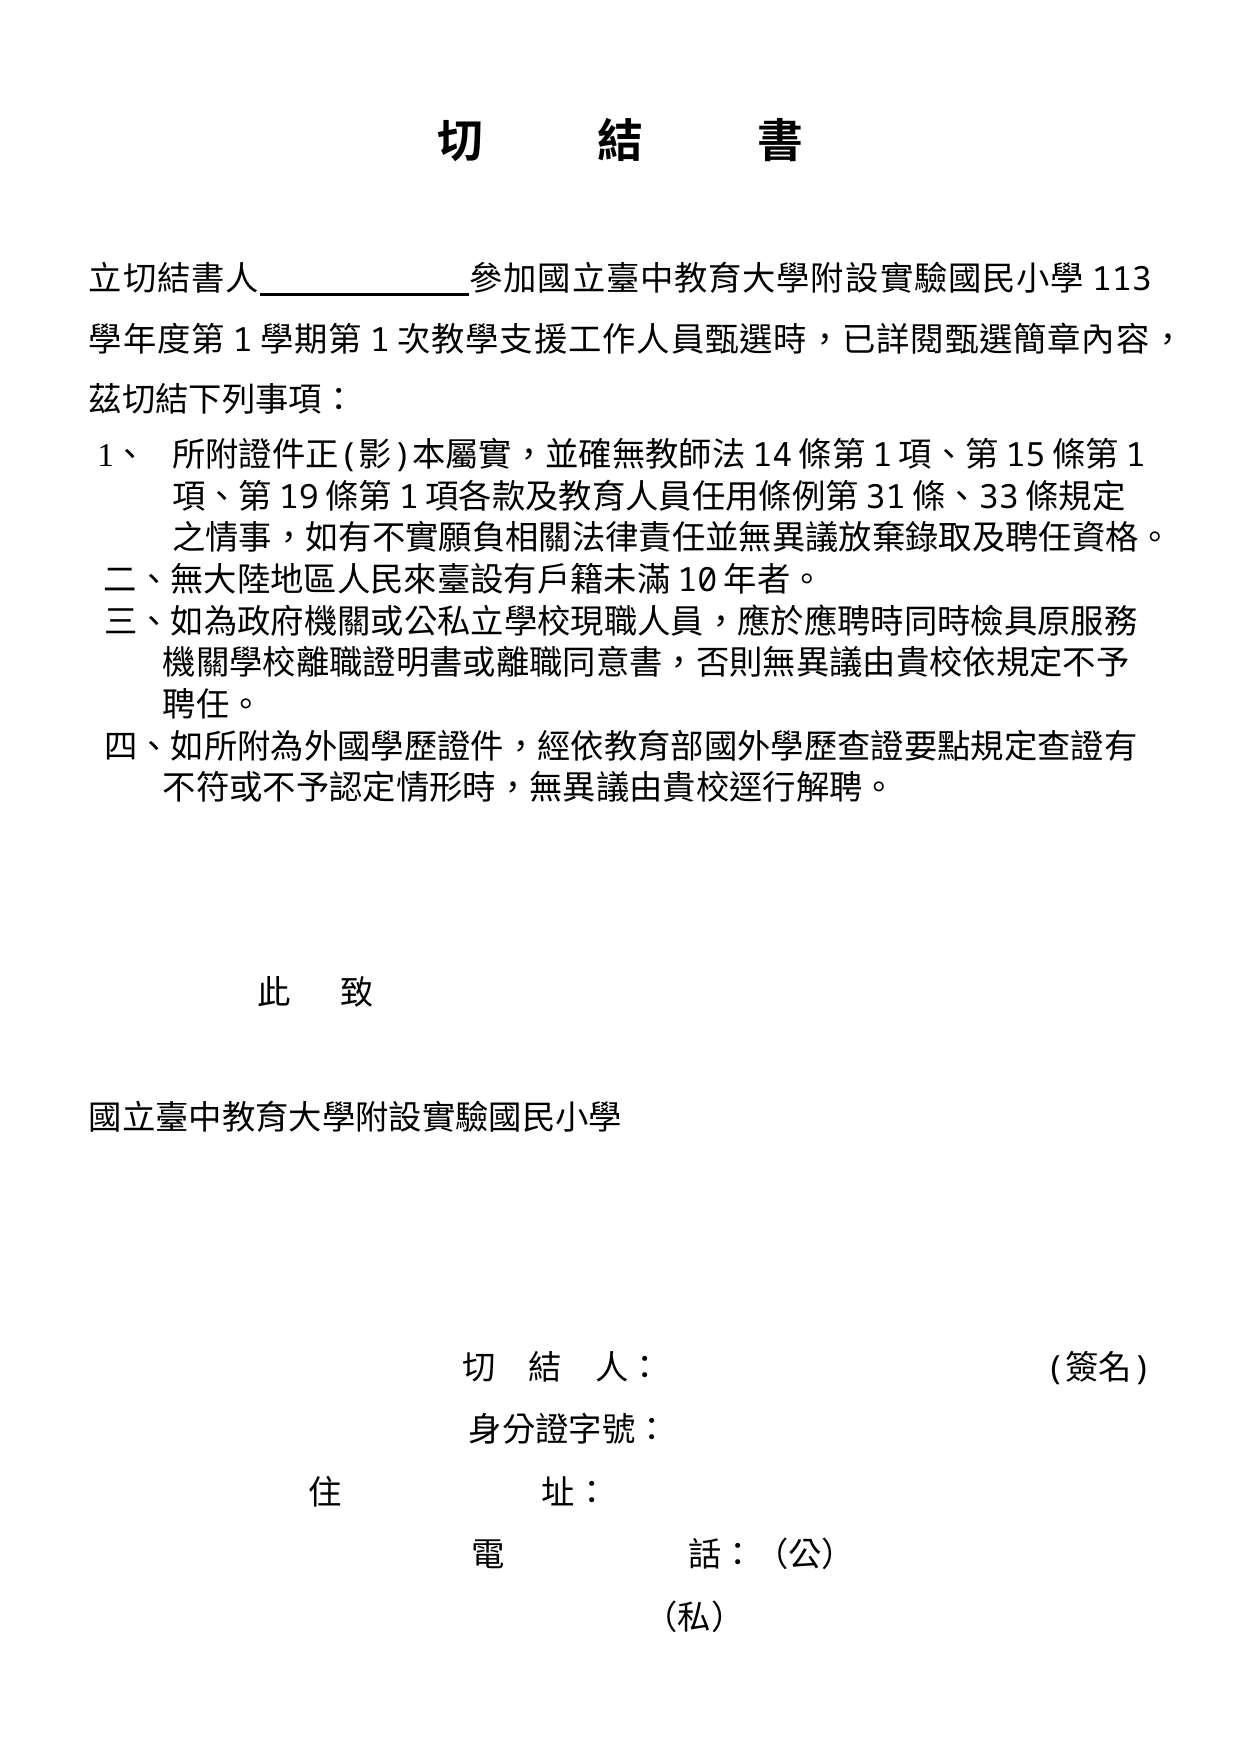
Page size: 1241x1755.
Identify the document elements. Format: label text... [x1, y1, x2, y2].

text 二、無大陸地區人民來臺設有戶籍未滿10年者。 [64, 558, 1152, 600]
text 立切結書人 參加國立臺中教育大學附設實驗國民小學113學年度第1學期第1次教學支援工作人員甄選時，已詳閱甄選簡章內容，茲切結下列事項： [89, 252, 1152, 421]
text 身分證字號： [103, 1386, 1152, 1448]
text 電 話：（公） [297, 1511, 1152, 1573]
text 住 址： [148, 1448, 1152, 1511]
text 國立臺中教育大學附設實驗國民小學 [89, 1073, 1152, 1136]
text 此 致 [89, 948, 1152, 1011]
text 三、如為政府機關或公私立學校現職人員，應於應聘時同時檢具原服務機關學校離職證明書或離職同意書，否則無異議由貴校依規定不予聘任。 [64, 600, 1152, 725]
text 切 結 人： (簽名) [139, 1323, 1152, 1386]
text 四、如所附為外國學歷證件，經依教育部國外學歷查證要點規定查證有不符或不予認定情形時，無異議由貴校逕行解聘。 [64, 725, 1152, 808]
text （私） [336, 1573, 1152, 1636]
text 切 結 書 [89, 64, 1152, 189]
list 所附證件正(影)本屬實，並確無教師法14條第1項、第15條第1項、第19條第1項各款及教育人員任用條例第31條、33條規定之情事，如有不實願負相關法律責任並無異議放棄錄取及聘任資格。 [97, 433, 1152, 558]
